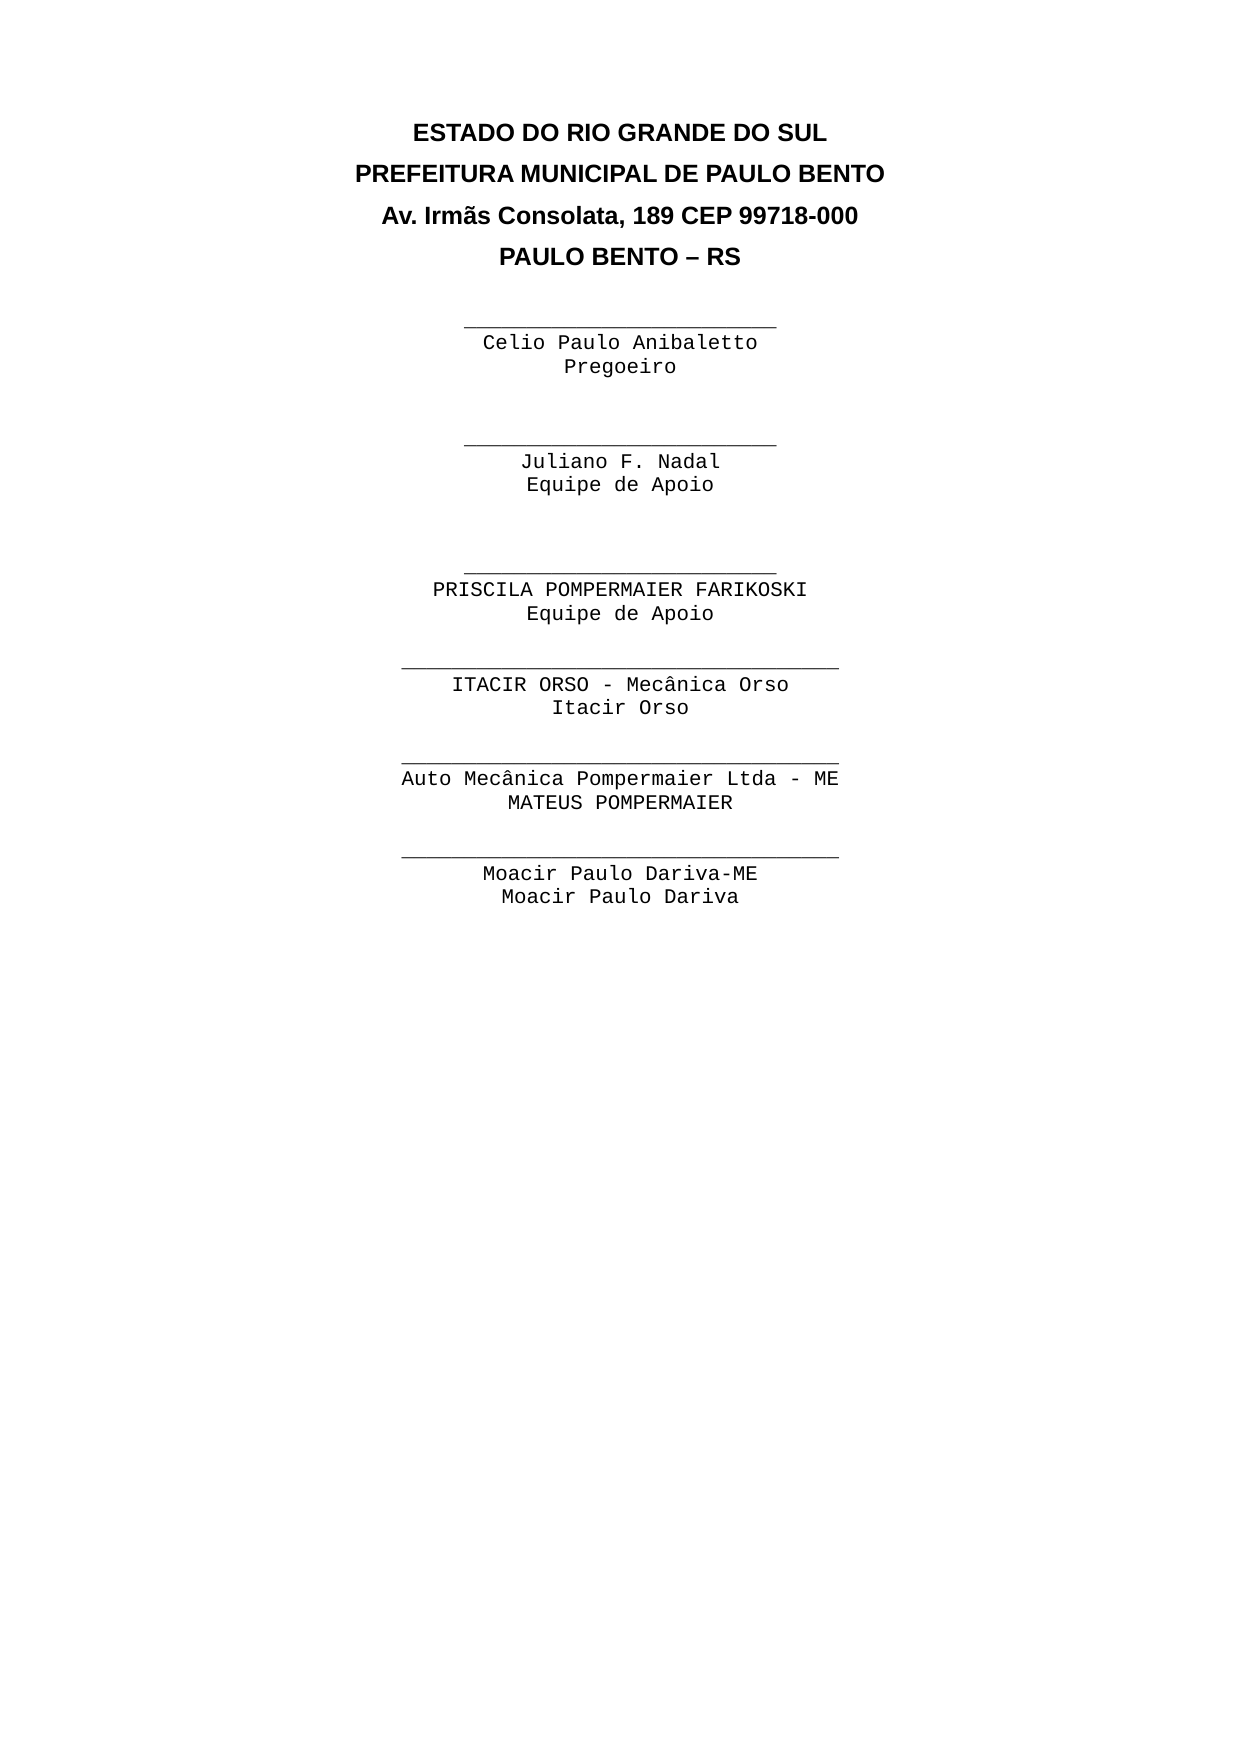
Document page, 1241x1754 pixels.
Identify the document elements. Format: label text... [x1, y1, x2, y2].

text _________________________ Juliano F. Nadal Equipe de Apoio [118, 427, 1122, 498]
text _________________________ Celio Paulo Anibaletto Pregoeiro [118, 309, 1122, 427]
text _________________________ PRISCILA POMPERMAIER FARIKOSKI Equipe de Apoio [118, 555, 1122, 626]
text ___________________________________ ITACIR ORSO - Mecânica Orso Itacir Orso ___________________________________ Auto Mecânica Pompermaier Ltda - ME MATEUS POMPERMAIER ___________________________________ Moacir Paulo Dariva-ME Moacir Paulo Dariva [118, 626, 1122, 934]
